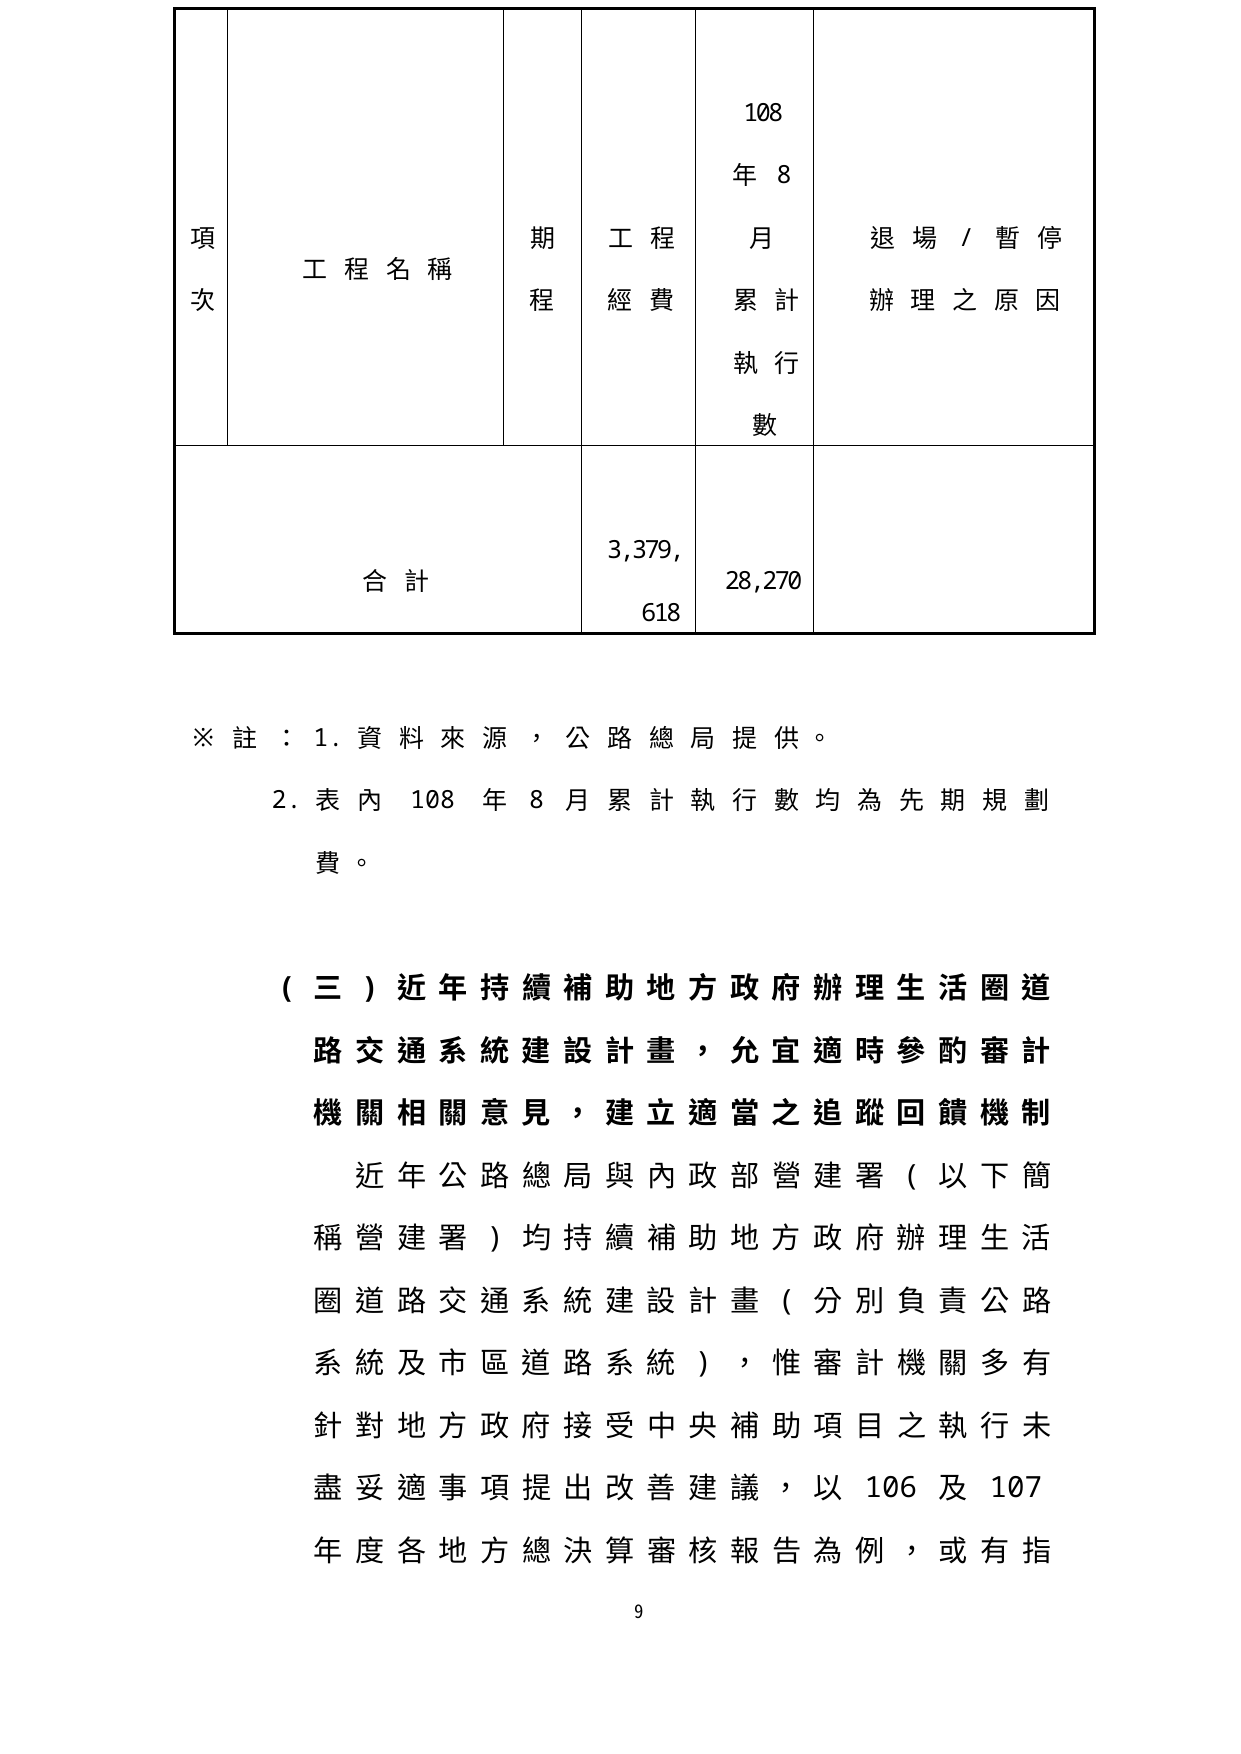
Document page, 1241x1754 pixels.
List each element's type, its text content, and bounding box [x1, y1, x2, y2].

table_cell 3,379,618 [582, 446, 695, 632]
text 近年公路總局與內政部營建署(以下簡稱營建署)均持續補助地方政府辦理生活圈道路交通系統建設計畫(分別負責公路系統及市區道路系統)，惟審計機關多有針對地方政府接受中央補助項目之執行未盡妥適事項提出改善建議，以106及107年度各地方總決算審核報告為例，或有指 [271, 1132, 1057, 1569]
text 2.表內108年8月累計執行數均為先期規劃費。 [242, 757, 1067, 882]
text ※註：1.資料來源，公路總局提供。 [168, 694, 1067, 757]
text (三)近年持續補助地方政府辦理生活圈道路交通系統建設計畫，允宜適時參酌審計機關相關意見，建立適當之追蹤回饋機制 [241, 944, 1057, 1132]
table_header 期程 [504, 10, 581, 444]
table_cell 28,270 [696, 446, 813, 632]
table_header 項次 [176, 10, 227, 444]
table_cell [814, 446, 1093, 632]
table_header 退場/暫停辦理之原因 [814, 10, 1093, 444]
table_header 工程名稱 [228, 10, 503, 444]
table_cell 合計 [176, 446, 581, 632]
table_header 108年8月 累計執行數 [696, 10, 813, 444]
table_header 工程經費 [582, 10, 695, 444]
